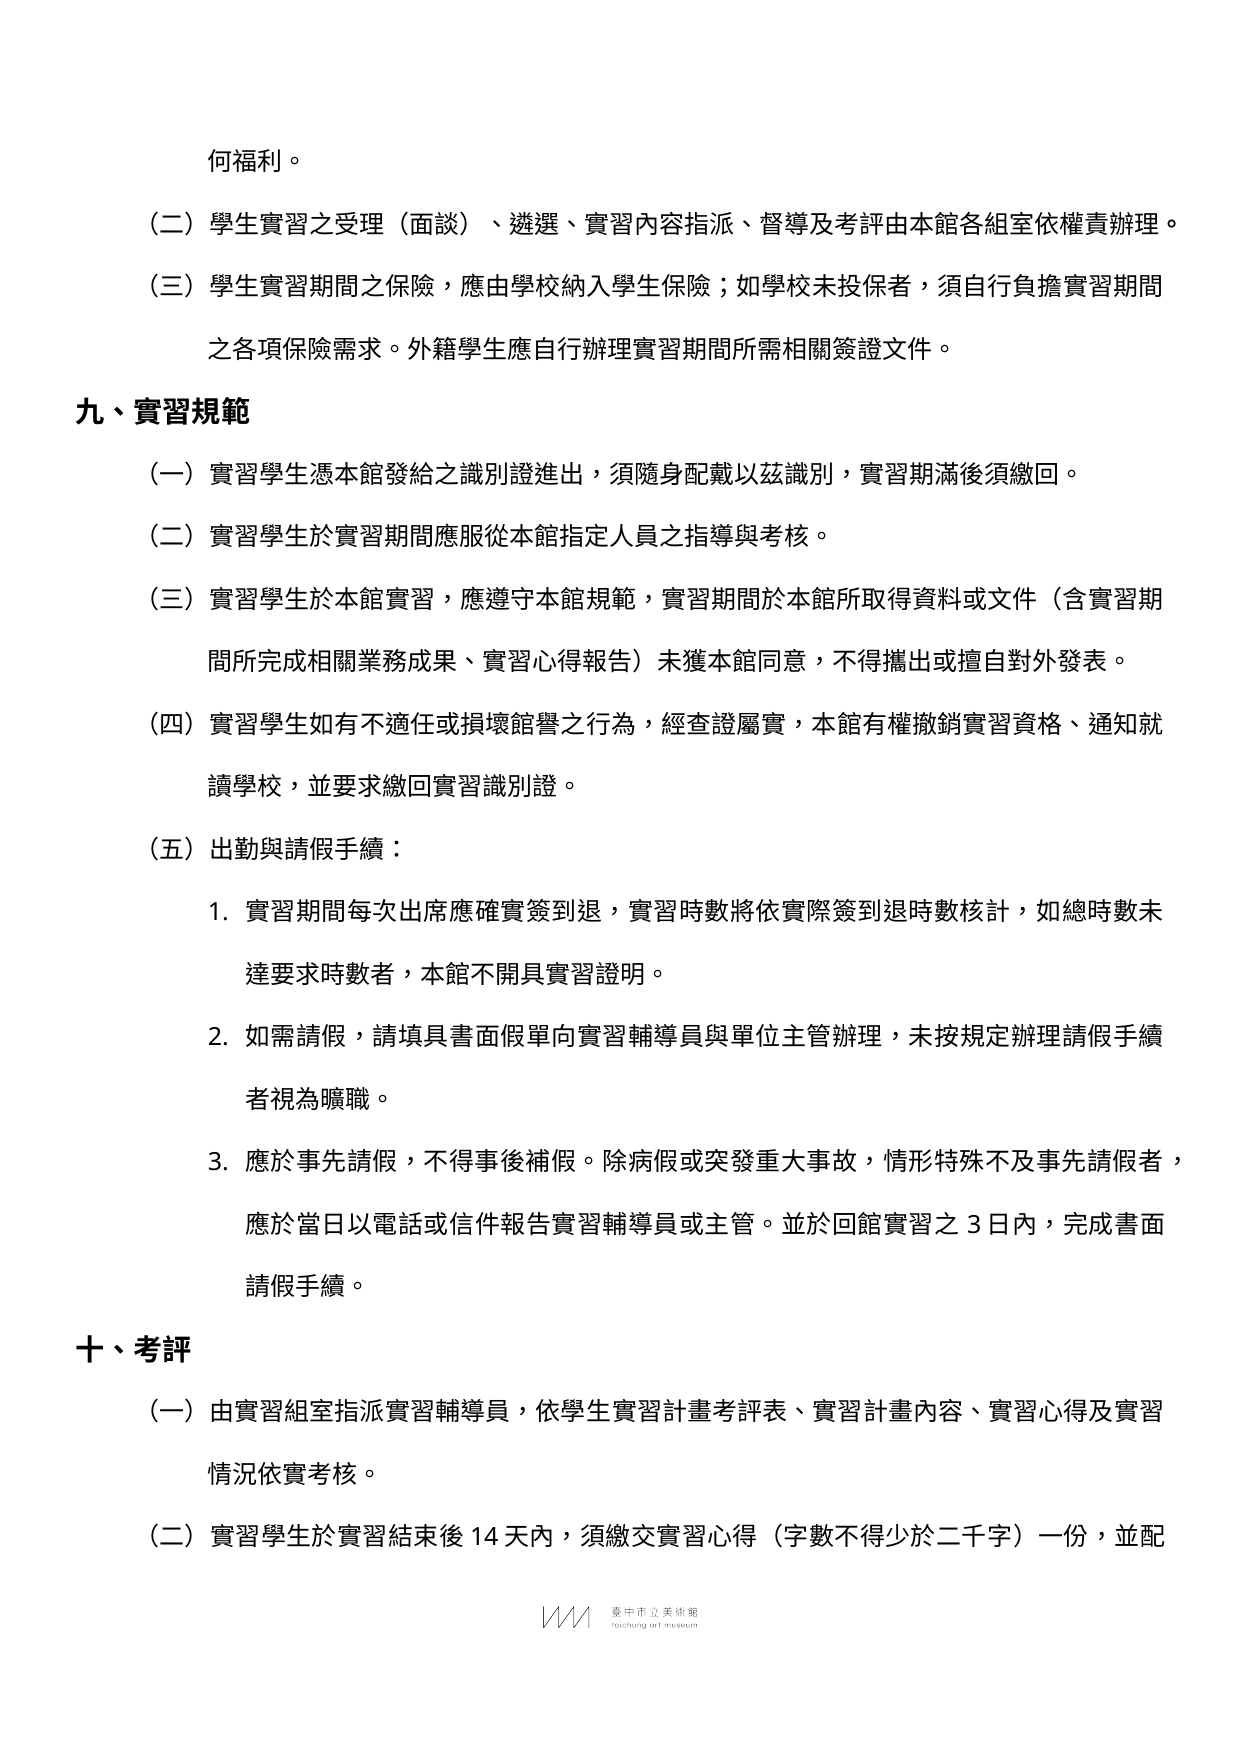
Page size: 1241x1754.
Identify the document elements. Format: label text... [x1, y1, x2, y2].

text 何福利。 [134, 118, 1165, 181]
text （一）由實習組室指派實習輔導員，依學生實習計畫考評表、實習計畫內容、實習心得及實習情況依實考核。 [134, 1368, 1165, 1493]
list 如需請假，請填具書面假單向實習輔導員與單位主管辦理，未按規定辦理請假手續者視為曠職。 [208, 993, 1165, 1118]
text （四）實習學生如有不適任或損壞館譽之行為，經查證屬實，本館有權撤銷實習資格、通知就讀學校，並要求繳回實習識別證。 [134, 681, 1165, 806]
text 十、考評 [75, 1306, 1165, 1368]
text （二）學生實習之受理（面談）、遴選、實習內容指派、督導及考評由本館各組室依權責辦理。 [134, 181, 1165, 243]
text （五）出勤與請假手續： [134, 806, 1165, 868]
text （二）實習學生於實習期間應服從本館指定人員之指導與考核。 [134, 493, 1165, 556]
list 實習期間每次出席應確實簽到退，實習時數將依實際簽到退時數核計，如總時數未達要求時數者，本館不開具實習證明。 [208, 868, 1165, 993]
text （三）學生實習期間之保險，應由學校納入學生保險；如學校未投保者，須自行負擔實習期間之各項保險需求。外籍學生應自行辦理實習期間所需相關簽證文件。 [134, 243, 1165, 368]
list 應於事先請假，不得事後補假。除病假或突發重大事故，情形特殊不及事先請假者，應於當日以電話或信件報告實習輔導員或主管。並於回館實習之3日內，完成書面請假手續。 [208, 1118, 1165, 1306]
text （二）實習學生於實習結束後14天內，須繳交實習心得（字數不得少於二千字）一份，並配 [134, 1493, 1165, 1556]
text （一）實習學生憑本館發給之識別證進出，須隨身配戴以茲識別，實習期滿後須繳回。 [134, 431, 1165, 493]
text （三）實習學生於本館實習，應遵守本館規範，實習期間於本館所取得資料或文件（含實習期間所完成相關業務成果、實習心得報告）未獲本館同意，不得攜出或擅自對外發表。 [134, 556, 1165, 681]
text 九、實習規範 [75, 368, 1165, 431]
